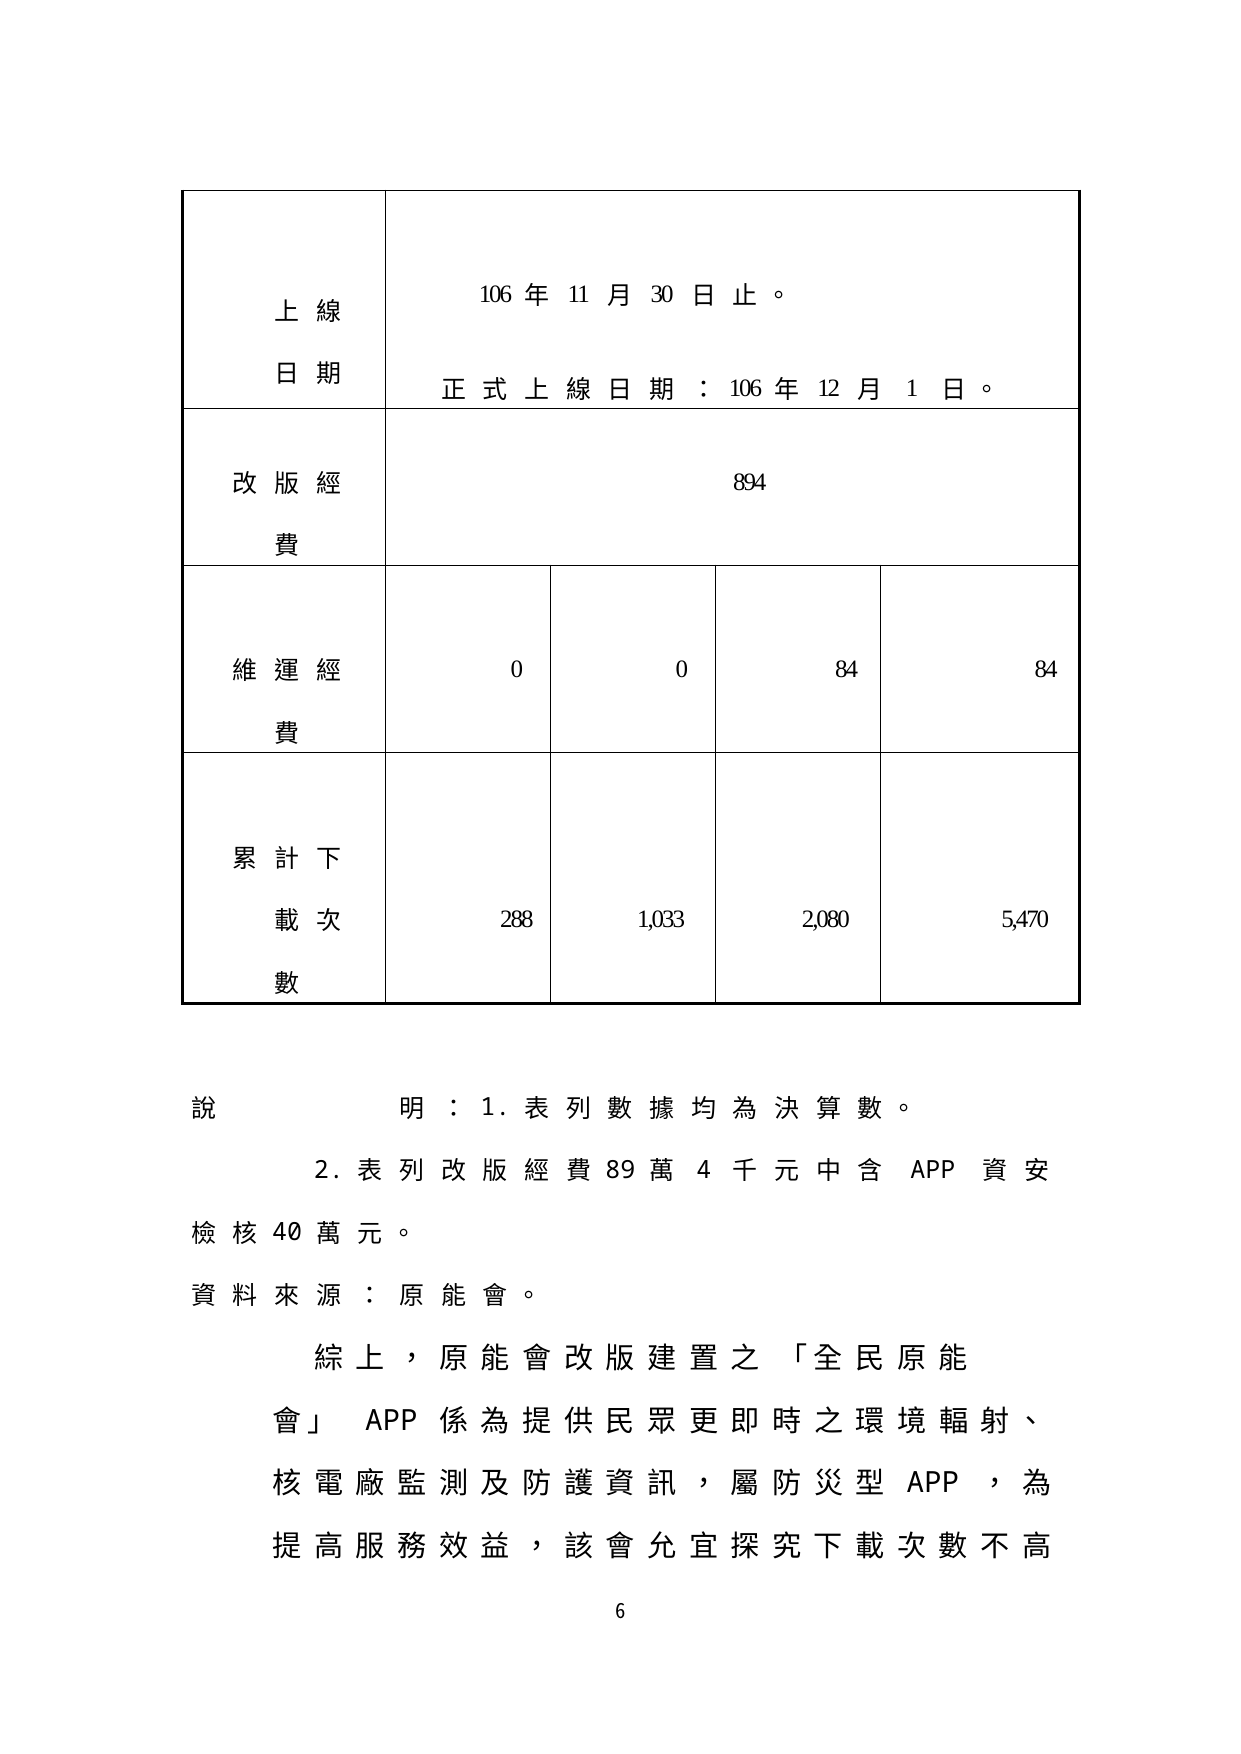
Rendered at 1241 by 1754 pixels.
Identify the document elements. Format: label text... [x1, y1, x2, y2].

table_cell 改版經費 [184, 409, 385, 564]
table_cell 2,080 [716, 753, 880, 1002]
table_cell 上線日期 [184, 191, 385, 408]
table_cell 0 [386, 566, 550, 752]
table_cell 維運經費 [184, 566, 385, 752]
table_cell 106年11月30日止。 正式上線日期：106年12月1日。 [386, 191, 1078, 408]
text 說 明：1.表列數據均為決算數。 [171, 1064, 1058, 1127]
table_cell 84 [716, 566, 880, 752]
table_cell 84 [881, 566, 1078, 752]
table_cell 288 [386, 753, 550, 1002]
table_cell 0 [551, 566, 715, 752]
table_cell 1,033 [551, 753, 715, 1002]
table_cell 累計下載次數 [184, 753, 385, 1002]
table_cell 894 [386, 409, 1078, 564]
text 2.表列改版經費89萬4千元中含APP資安檢核40萬元。 [181, 1127, 1058, 1252]
text 綜上，原能會改版建置之「全民原能會」APP係為提供民眾更即時之環境輻射、核電廠監測及防護資訊，屬防災型APP，為提高服務效益，該會允宜探究下載次數不高 [242, 1314, 1058, 1564]
text 資料來源：原能會。 [168, 1252, 1058, 1314]
table_cell 5,470 [881, 753, 1078, 1002]
